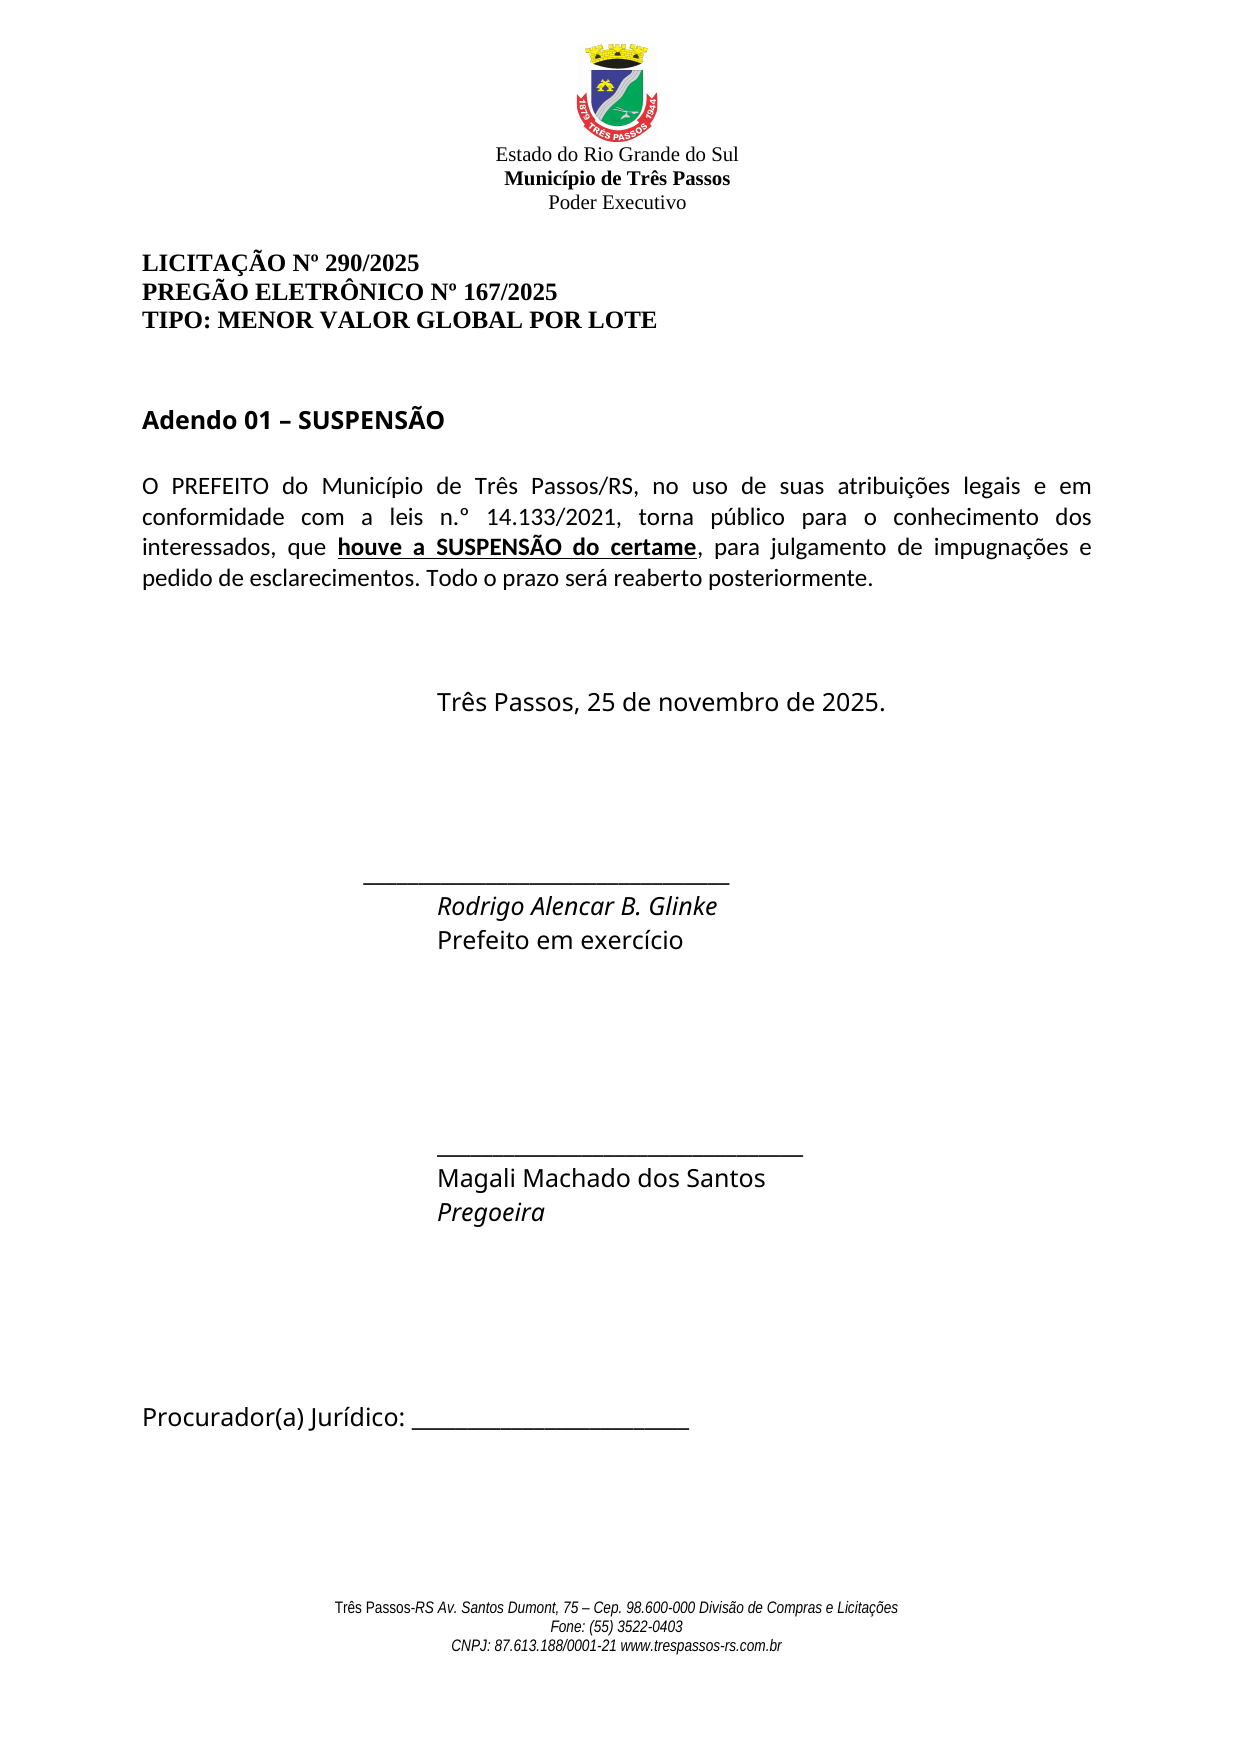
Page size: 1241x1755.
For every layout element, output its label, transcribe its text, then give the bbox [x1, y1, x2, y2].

text LICITAÇÃO Nº 290/2025 [142, 248, 1093, 277]
text Magali Machado dos Santos [142, 1161, 1093, 1195]
text Adendo 01 – SUSPENSÃO [142, 402, 1093, 436]
text PREGÃO ELETRÔNICO Nº 167/2025 [142, 277, 1093, 306]
text Procurador(a) Jurídico: _________________________ [142, 1399, 1093, 1433]
text TIPO: MENOR VALOR GLOBAL POR LOTE [142, 306, 1093, 334]
text O PREFEITO do Município de Três Passos/RS, no uso de suas atribuições legais e em conformidade com a leis n.º 14.133/2021, torna público para o conhecimento dos interessados, que houve a SUSPENSÃO do certame, para julgamento de impugnações e pedido de esclarecimentos. Todo o prazo será reaberto posteriormente. [142, 471, 1093, 593]
text _________________________________ [142, 1127, 1093, 1161]
text Pregoeira [142, 1195, 1093, 1229]
text Três Passos, 25 de novembro de 2025. [142, 684, 1093, 718]
subtitle Rodrigo Alencar B. Glinke [142, 888, 1093, 923]
text Prefeito em exercício [142, 923, 1093, 957]
subtitle _________________________________ [142, 854, 1093, 888]
